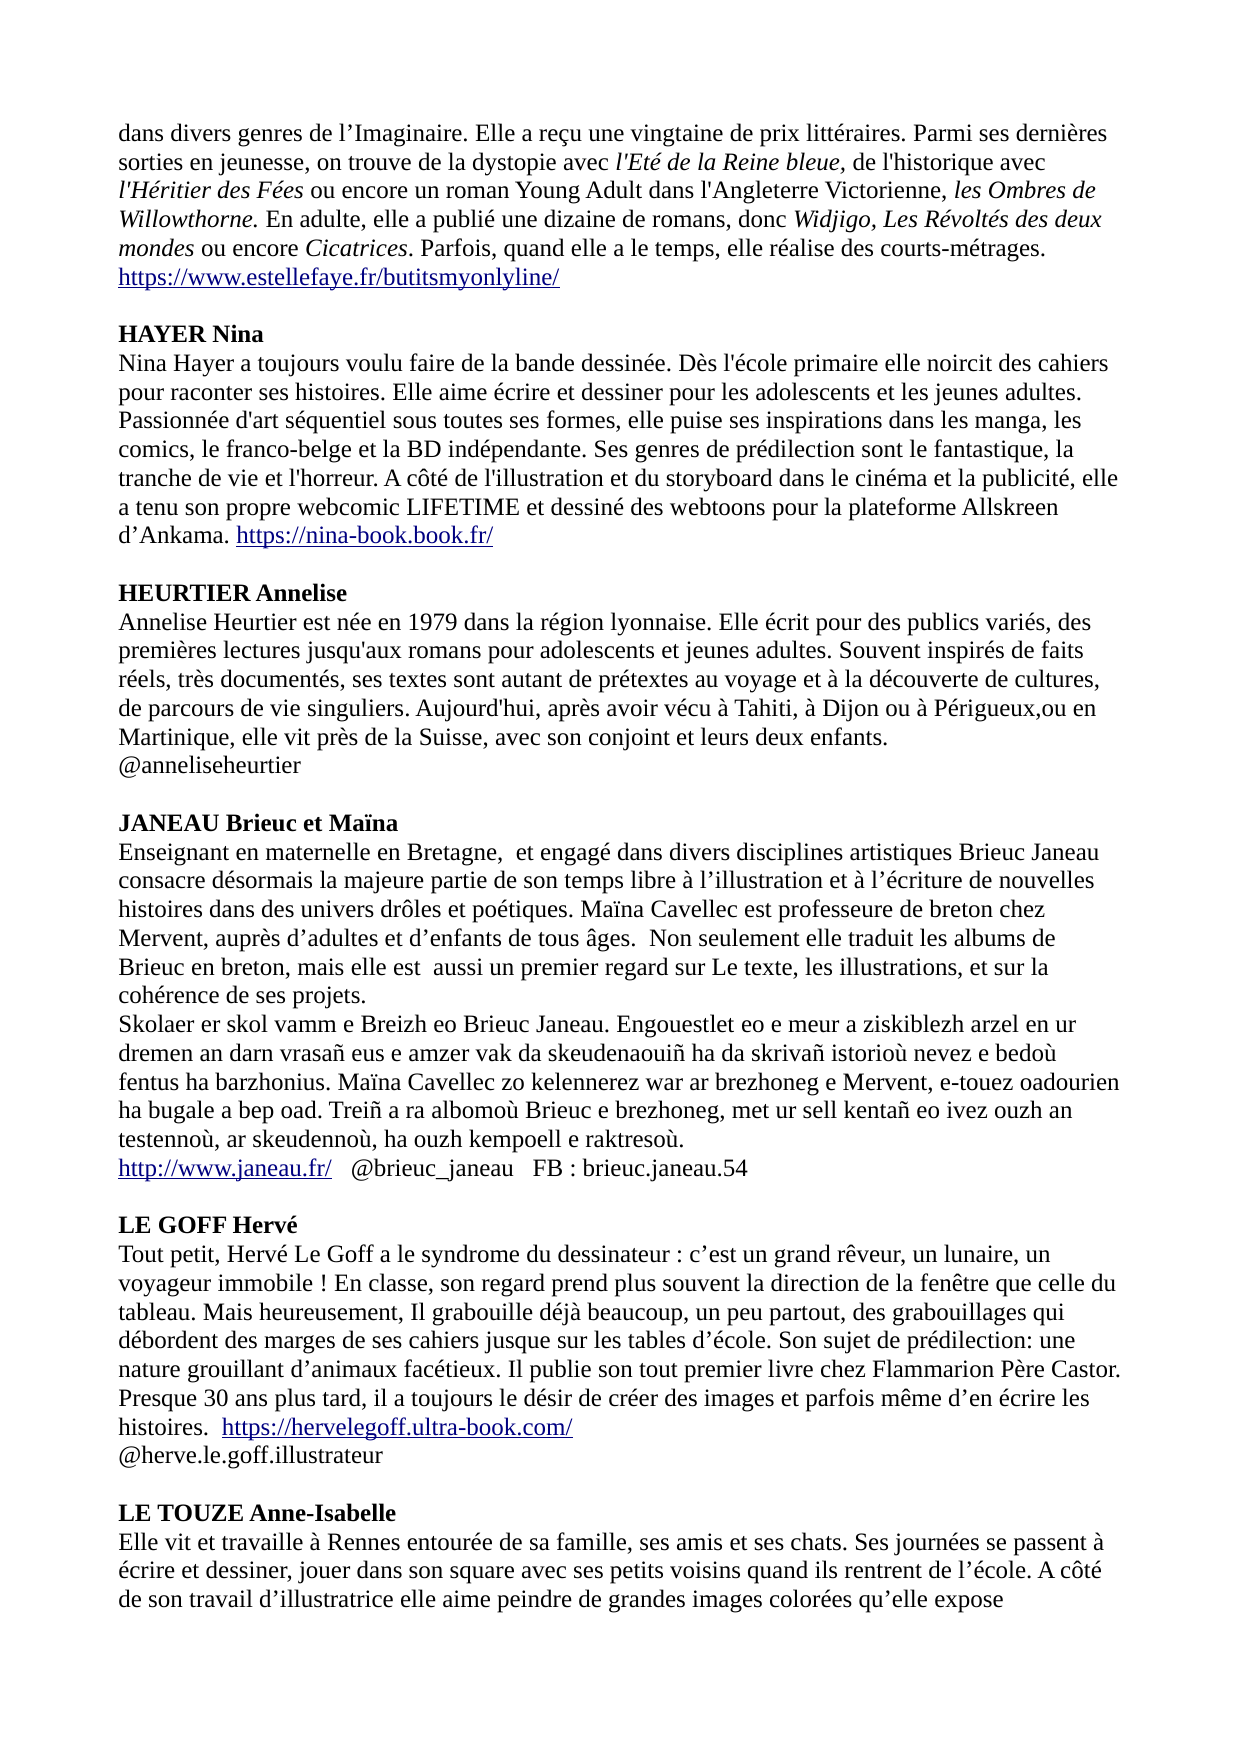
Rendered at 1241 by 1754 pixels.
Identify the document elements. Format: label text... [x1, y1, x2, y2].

text Skolaer er skol vamm e Breizh eo Brieuc Janeau. Engouestlet eo e meur a ziskiblezh arzel en ur dremen an darn vrasañ eus e amzer vak da skeudenaouiñ ha da skrivañ istorioù nevez e bedoù fentus ha barzhonius. Maïna Cavellec zo kelennerez war ar brezhoneg e Mervent, e-touez oadourien ha bugale a bep oad. Treiñ a ra albomoù Brieuc e brezhoneg, met ur sell kentañ eo ivez ouzh an testennoù, ar skeudennoù, ha ouzh kempoell e raktresoù. [118, 1009, 1122, 1153]
text JANEAU Brieuc et Maïna [118, 808, 1122, 837]
text LE GOFF Hervé [118, 1211, 1122, 1239]
text Tout petit, Hervé Le Goff a le syndrome du dessinateur : c’est un grand rêveur, un lunaire, un voyageur immobile ! En classe, son regard prend plus souvent la direction de la fenêtre que celle du tableau. Mais heureusement, Il grabouille déjà beaucoup, un peu partout, des grabouillages qui débordent des marges de ses cahiers jusque sur les tables d’école. Son sujet de prédilection: une nature grouillant d’animaux facétieux. Il publie son tout premier livre chez Flammarion Père Castor. Presque 30 ans plus tard, il a toujours le désir de créer des images et parfois même d’en écrire les histoires. https://hervelegoff.ultra-book.com/ [118, 1239, 1122, 1441]
text HAYER Nina [118, 319, 1122, 348]
text http://www.janeau.fr/ @brieuc_janeau FB : brieuc.janeau.54 [118, 1153, 1122, 1182]
text LE TOUZE Anne-Isabelle [118, 1498, 1122, 1527]
text @herve.le.goff.illustrateur [118, 1441, 1122, 1469]
text Enseignant en maternelle en Bretagne, et engagé dans divers disciplines artistiques Brieuc Janeau consacre désormais la majeure partie de son temps libre à l’illustration et à l’écriture de nouvelles histoires dans des univers drôles et poétiques. Maïna Cavellec est professeure de breton chez Mervent, auprès d’adultes et d’enfants de tous âges. Non seulement elle traduit les albums de Brieuc en breton, mais elle est aussi un premier regard sur Le texte, les illustrations, et sur la cohérence de ses projets. [118, 837, 1122, 1009]
text https://www.estellefaye.fr/butitsmyonlyline/ [118, 262, 1122, 291]
text Elle vit et travaille à Rennes entourée de sa famille, ses amis et ses chats. Ses journées se passent à écrire et dessiner, jouer dans son square avec ses petits voisins quand ils rentrent de l’école. A côté de son travail d’illustratrice elle aime peindre de grandes images colorées qu’elle expose [118, 1527, 1122, 1613]
text Annelise Heurtier est née en 1979 dans la région lyonnaise. Elle écrit pour des publics variés, des premières lectures jusqu'aux romans pour adolescents et jeunes adultes. Souvent inspirés de faits réels, très documentés, ses textes sont autant de prétextes au voyage et à la découverte de cultures, de parcours de vie singuliers. Aujourd'hui, après avoir vécu à Tahiti, à Dijon ou à Périgueux,ou en Martinique, elle vit près de la Suisse, avec son conjoint et leurs deux enfants. [118, 607, 1122, 751]
text @anneliseheurtier [118, 751, 1122, 779]
text Nina Hayer a toujours voulu faire de la bande dessinée. Dès l'école primaire elle noircit des cahiers pour raconter ses histoires. Elle aime écrire et dessiner pour les adolescents et les jeunes adultes. Passionnée d'art séquentiel sous toutes ses formes, elle puise ses inspirations dans les manga, les comics, le franco-belge et la BD indépendante. Ses genres de prédilection sont le fantastique, la tranche de vie et l'horreur. A côté de l'illustration et du storyboard dans le cinéma et la publicité, elle a tenu son propre webcomic LIFETIME et dessiné des webtoons pour la plateforme Allskreen d’Ankama. https://nina-book.book.fr/ [118, 348, 1122, 549]
text dans divers genres de l’Imaginaire. Elle a reçu une vingtaine de prix littéraires. Parmi ses dernières sorties en jeunesse, on trouve de la dystopie avec l'Eté de la Reine bleue, de l'historique avec l'Héritier des Fées ou encore un roman Young Adult dans l'Angleterre Victorienne, les Ombres de Willowthorne. En adulte, elle a publié une dizaine de romans, donc Widjigo, Les Révoltés des deux mondes ou encore Cicatrices. Parfois, quand elle a le temps, elle réalise des courts-métrages. [118, 118, 1122, 262]
text HEURTIER Annelise [118, 578, 1122, 607]
